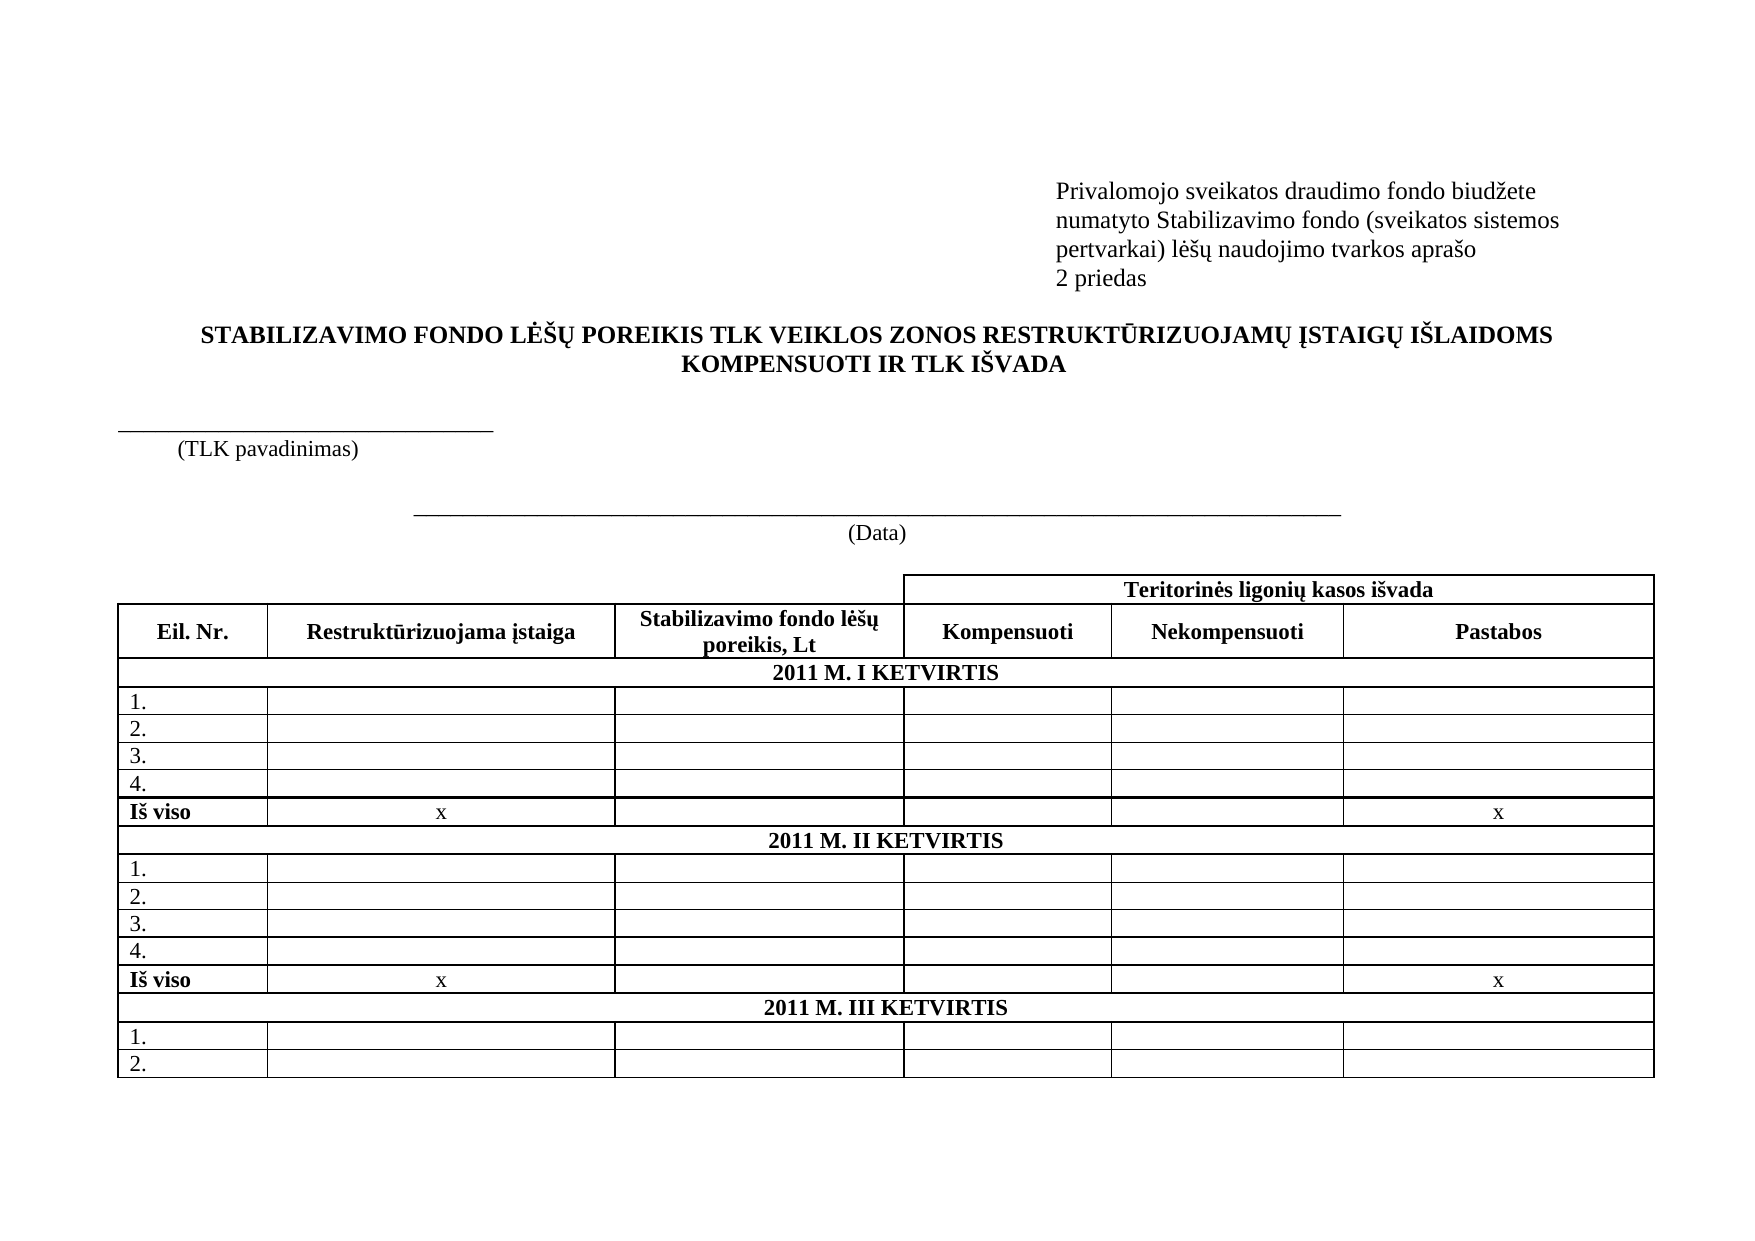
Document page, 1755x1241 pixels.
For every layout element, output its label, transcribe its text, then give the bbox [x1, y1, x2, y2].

table_cell [268, 910, 614, 936]
text (TLK pavadinimas) [118, 435, 1636, 461]
table_cell x [1344, 966, 1653, 992]
table_cell [616, 966, 903, 992]
table_cell x [268, 799, 614, 825]
table_cell Stabilizavimo fondo lėšų poreikis, Lt [616, 605, 903, 657]
table_cell [905, 883, 1111, 909]
table_cell 2011 M. III KETVIRTIS [119, 994, 1653, 1021]
table_cell [1112, 1050, 1343, 1077]
table_cell [905, 1050, 1111, 1077]
table_cell [1112, 715, 1343, 742]
table_cell [268, 1050, 614, 1077]
table_cell Nekompensuoti [1112, 605, 1343, 657]
table_cell [1344, 688, 1653, 714]
table_cell 2011 M. II KETVIRTIS [119, 827, 1653, 853]
table_cell [616, 688, 903, 714]
table_cell [1344, 883, 1653, 909]
table_cell 1. [119, 855, 267, 882]
table_cell [1344, 715, 1653, 742]
table_header Teritorinės ligonių kasos išvada [905, 576, 1653, 602]
table_cell [905, 770, 1111, 796]
table_cell [1344, 770, 1653, 796]
table_cell Kompensuoti [905, 605, 1111, 657]
table_cell [616, 715, 903, 742]
table_cell Iš viso [119, 966, 267, 992]
table_cell [1344, 855, 1653, 882]
table_cell 1. [119, 688, 267, 714]
text _ [118, 490, 1636, 519]
table_cell [1112, 966, 1343, 992]
table_cell [1112, 743, 1343, 769]
table_cell [616, 770, 903, 796]
table_cell 4. [119, 938, 267, 964]
table_cell [905, 855, 1111, 882]
table_cell [268, 855, 614, 882]
text ______________________________ [118, 406, 1636, 435]
table_cell [1112, 688, 1343, 714]
table_cell [1112, 799, 1343, 825]
table_cell [616, 1023, 903, 1049]
table_cell x [1344, 799, 1653, 825]
table_cell 2. [119, 883, 267, 909]
table_header [118, 574, 267, 602]
table_cell [268, 938, 614, 964]
table_cell [1112, 855, 1343, 882]
text Privalomojo sveikatos draudimo fondo biudžete numatyto Stabilizavimo fondo (sveikatos sistemos pertvarkai) lėšų naudojimo tvarkos aprašo [1056, 176, 1636, 263]
table_header [267, 574, 615, 602]
table_cell [268, 688, 614, 714]
table_cell [616, 883, 903, 909]
table_cell x [268, 966, 614, 992]
table_cell [905, 715, 1111, 742]
table_cell Iš viso [119, 799, 267, 825]
table_cell 2. [119, 1050, 267, 1077]
table_cell [905, 938, 1111, 964]
table_cell [616, 855, 903, 882]
table_cell [1112, 910, 1343, 936]
table_cell [616, 743, 903, 769]
table_cell [1112, 1023, 1343, 1049]
table_cell Pastabos [1344, 605, 1653, 657]
table_cell [616, 910, 903, 936]
table_cell Eil. Nr. [119, 605, 267, 657]
table_cell [268, 1023, 614, 1049]
table_cell [905, 799, 1111, 825]
table_cell 3. [119, 910, 267, 936]
table_cell [1344, 1023, 1653, 1049]
table_cell [1344, 910, 1653, 936]
table_cell [268, 743, 614, 769]
table_cell [1112, 883, 1343, 909]
table_cell 3. [119, 743, 267, 769]
table_cell 4. [119, 770, 267, 796]
table_cell [905, 1023, 1111, 1049]
table_cell [905, 966, 1111, 992]
table_cell 2011 M. I KETVIRTIS [119, 659, 1653, 686]
text 2 priedas [1056, 263, 1636, 291]
table_cell [905, 688, 1111, 714]
table_cell [616, 1050, 903, 1077]
table_cell [1344, 743, 1653, 769]
table_cell [616, 938, 903, 964]
table_cell [1344, 938, 1653, 964]
text STABILIZAVIMO FONDO LĖŠŲ POREIKIS TLK VEIKLOS ZONOS RESTRUKTŪRIZUOJAMŲ ĮSTAIGŲ IŠLAIDOMS KOMPENSUOTI IR TLK IŠVADA [118, 320, 1636, 378]
table_cell [268, 715, 614, 742]
table_cell 1. [119, 1023, 267, 1049]
table_cell [1344, 1050, 1653, 1077]
text (Data) [118, 519, 1636, 545]
table_cell Restruktūrizuojama įstaiga [268, 605, 614, 657]
table_cell [1112, 770, 1343, 796]
table_cell [268, 770, 614, 796]
table_cell [1112, 938, 1343, 964]
table_cell [905, 743, 1111, 769]
table_header [615, 574, 903, 602]
table_cell [616, 799, 903, 825]
table_cell 2. [119, 715, 267, 742]
table_cell [905, 910, 1111, 936]
table_cell [268, 883, 614, 909]
